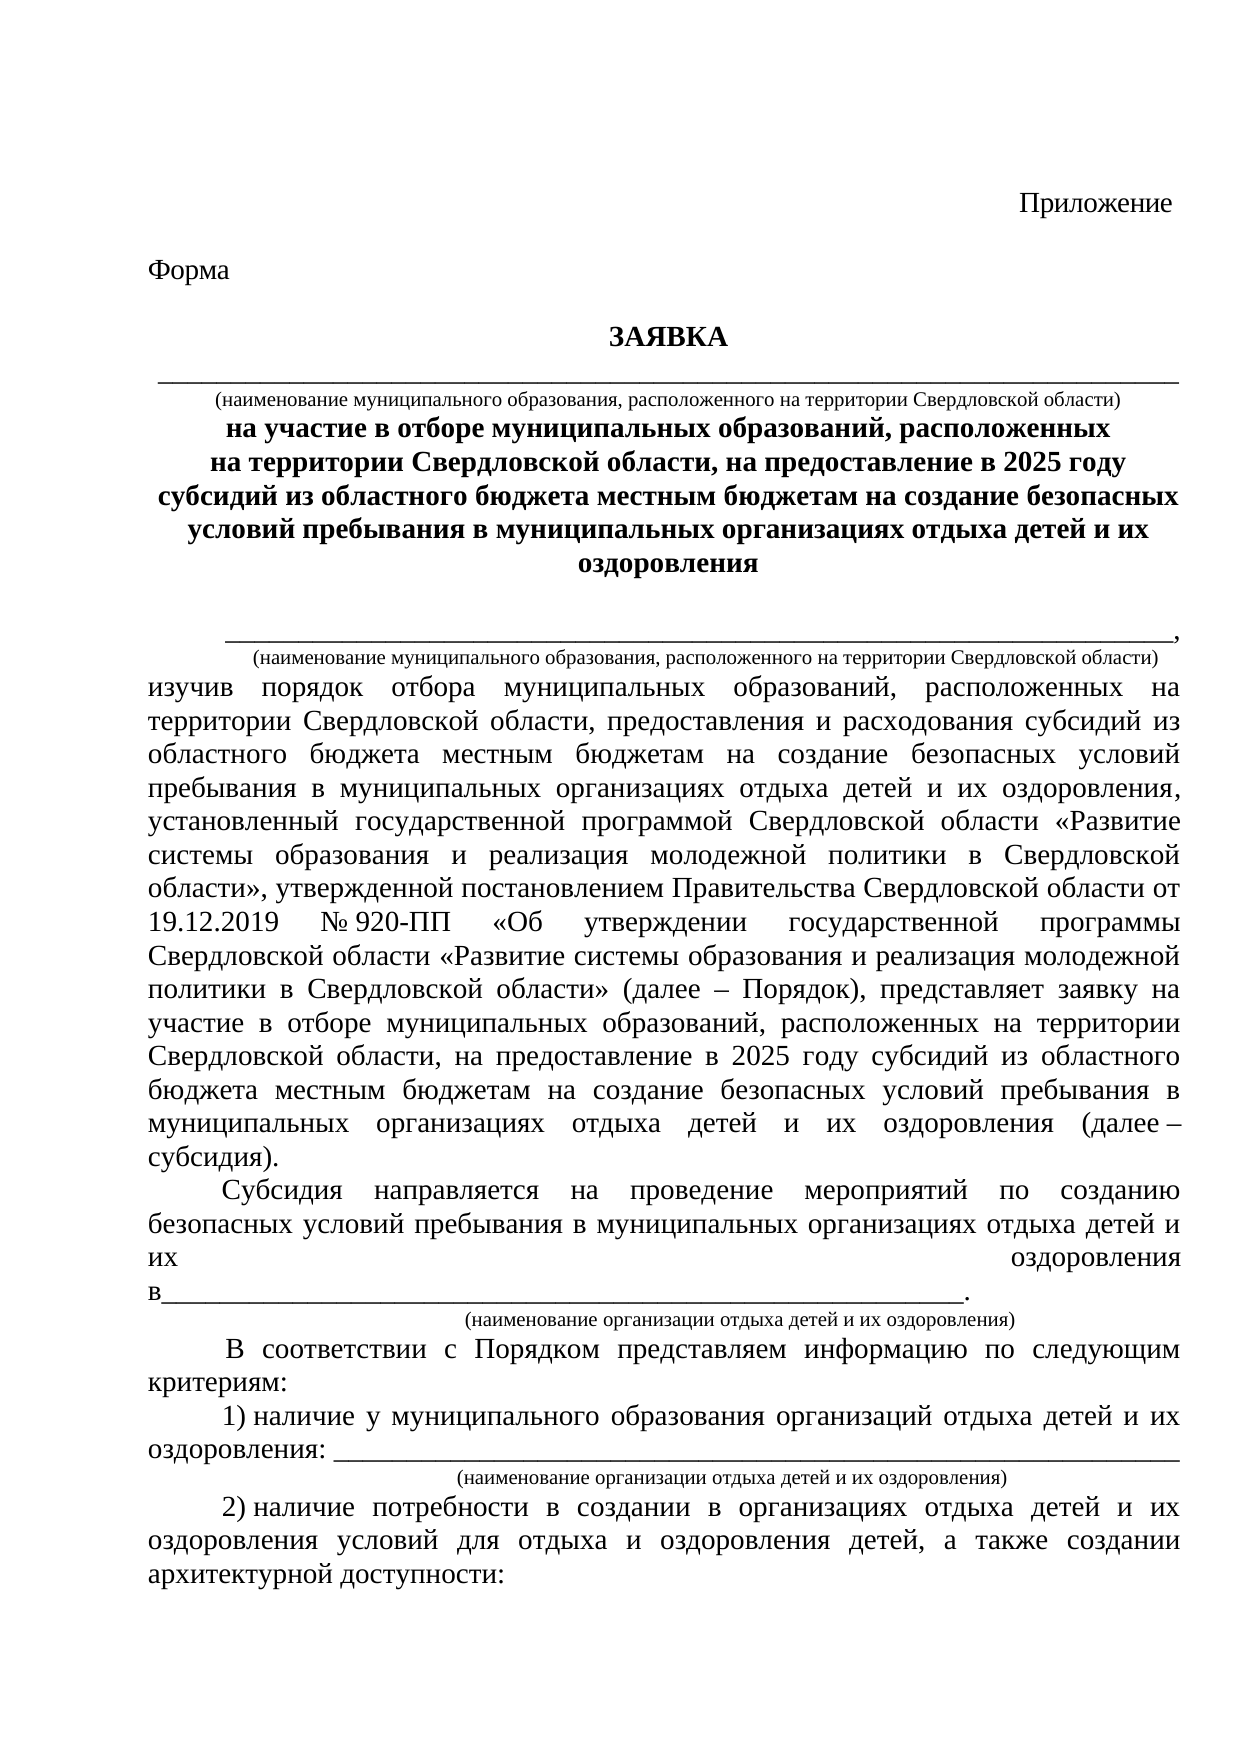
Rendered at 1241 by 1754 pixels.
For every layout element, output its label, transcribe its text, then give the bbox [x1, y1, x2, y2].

text В соответствии с Порядком представляем информацию по следующим критериям: [148, 1331, 1181, 1398]
text изучив порядок отбора муниципальных образований, расположенных на территории Свердловской области, предоставления и расходования субсидий из областного бюджета местным бюджетам на создание безопасных условий пребывания в муниципальных организациях отдыха детей и их оздоровления, установленный государственной программой Свердловской области «Развитие системы образования и реализация молодежной политики в Свердловской области», утвержденной постановлением Правительства Свердловской области от 19.12.2019 № 920-ПП «Об утверждении государственной программы Свердловской области «Развитие системы образования и реализация молодежной политики в Свердловской области» (далее – Порядок), представляет заявку на участие в отборе муниципальных образований, расположенных на территории Свердловской области, на предоставление в 2025 году субсидий из областного бюджета местным бюджетам на создание безопасных условий пребывания в муниципальных организациях отдыха детей и их оздоровления (далее – субсидия). [148, 669, 1181, 1172]
table_header ЗАЯВКА ______________________________________________________________________ (наименование муниципального образования, расположенного на территории Свердловской области) на участие в отборе муниципальных образований, расположенных на территории Свердловской области, на предоставление в 2025 году субсидий из областного бюджета местным бюджетам на создание безопасных условий пребывания в муниципальных организациях отдыха детей и их оздоровления [140, 319, 1196, 578]
table_cell [665, 578, 1196, 612]
text (наименование муниципального образования, расположенного на территории Свердловской области) [148, 645, 1181, 669]
text 2) наличие потребности в создании в организациях отдыха детей и их оздоровления условий для отдыха и оздоровления детей, а также создании архитектурной доступности: [148, 1489, 1181, 1589]
text 1) наличие у муниципального образования организаций отдыха детей и их оздоровления: __________________________________________________________ [148, 1398, 1181, 1465]
text _________________________________________________________________, [148, 612, 1181, 645]
table_cell [140, 578, 665, 612]
text Форма [148, 252, 1181, 286]
text (наименование организации отдыха детей и их оздоровления) [148, 1307, 1181, 1331]
text Приложение [1019, 185, 1181, 219]
text Субсидия направляется на проведение мероприятий по созданию безопасных условий пребывания в муниципальных организациях отдыха детей и их оздоровления в_______________________________________________________. [148, 1172, 1181, 1307]
text (наименование организации отдыха детей и их оздоровления) [148, 1465, 1181, 1489]
